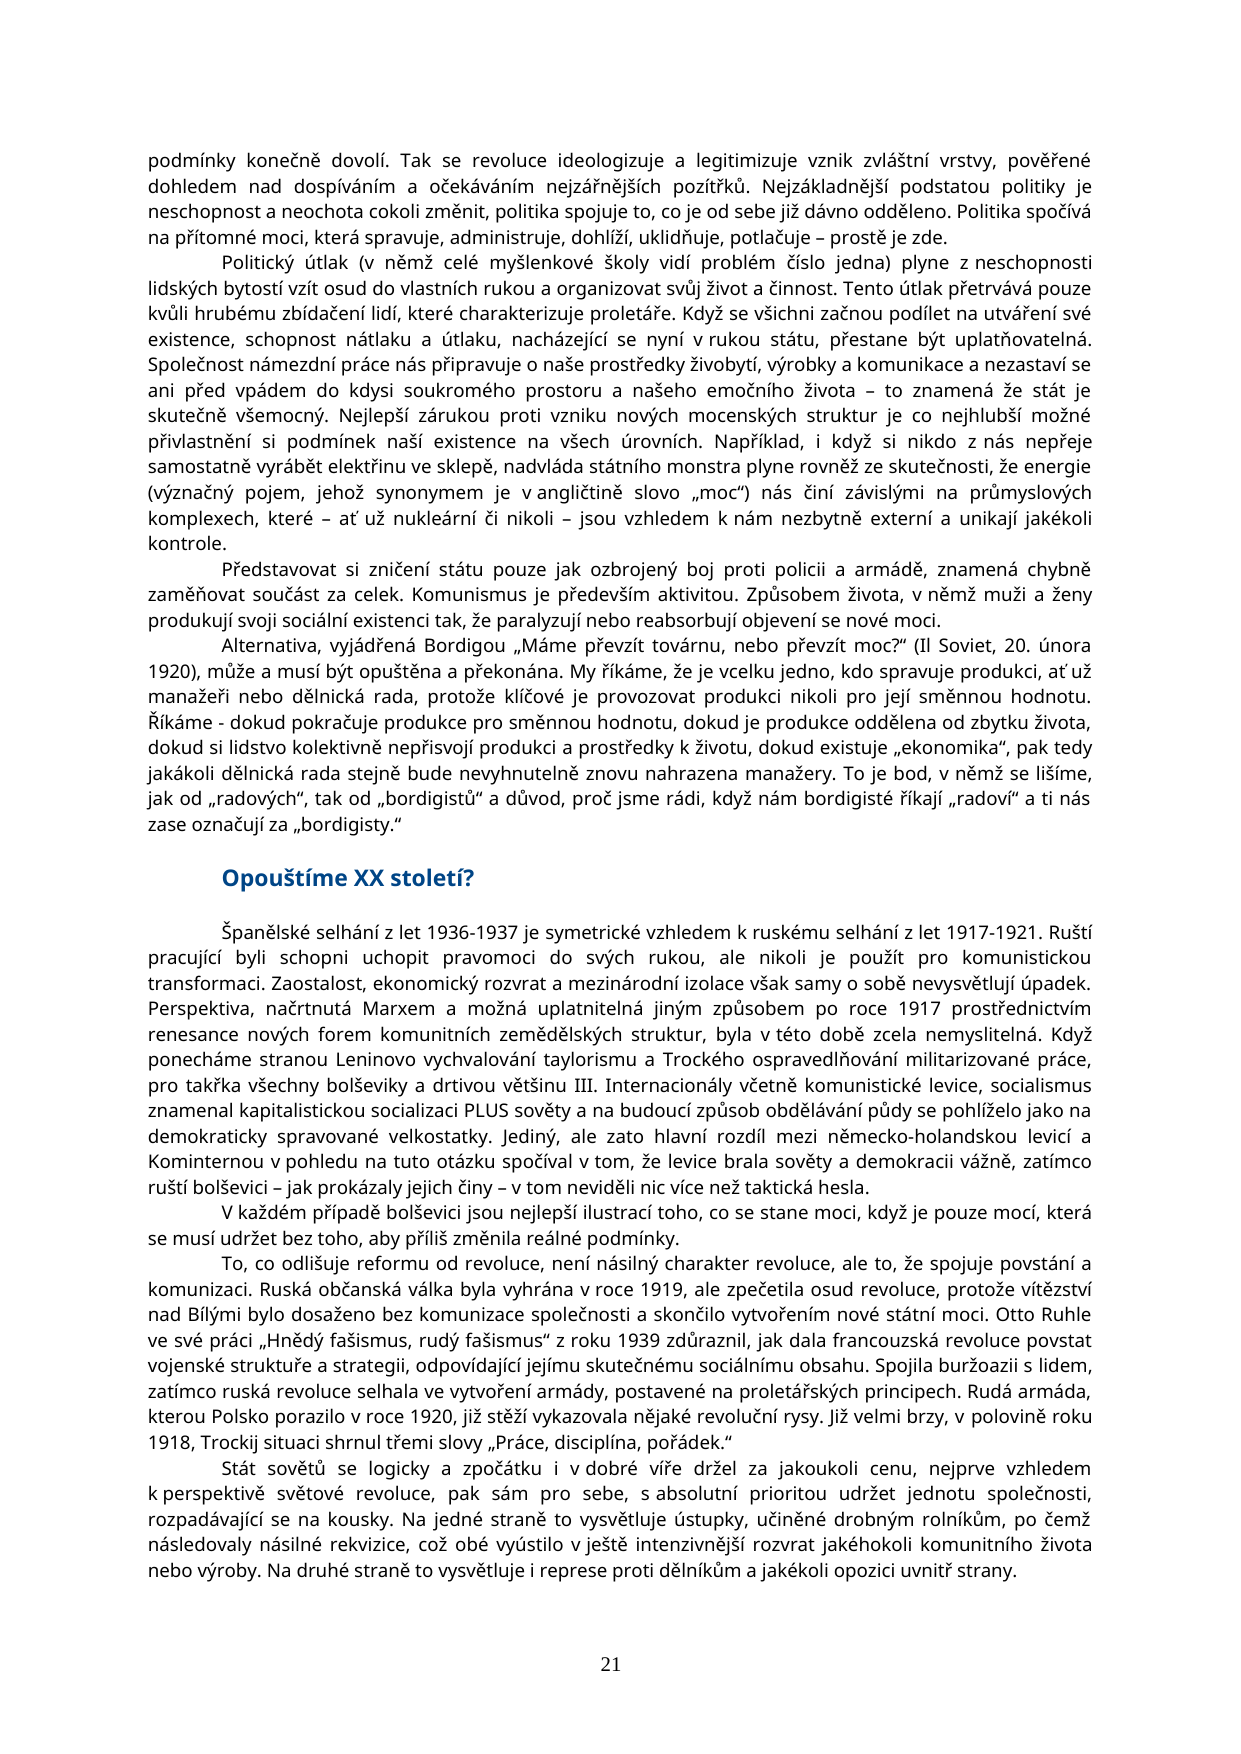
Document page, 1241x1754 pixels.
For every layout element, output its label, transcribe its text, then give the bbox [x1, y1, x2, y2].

text Představovat si zničení státu pouze jak ozbrojený boj proti policii a armádě, znamená chybně zaměňovat součást za celek. Komunismus je především aktivitou. Způsobem života, v němž muži a ženy produkují svoji sociální existenci tak, že paralyzují nebo reabsorbují objevení se nové moci. [148, 556, 1093, 632]
text To, co odlišuje reformu od revoluce, není násilný charakter revoluce, ale to, že spojuje povstání a komunizaci. Ruská občanská válka byla vyhrána v roce 1919, ale zpečetila osud revoluce, protože vítězství nad Bílými bylo dosaženo bez komunizace společnosti a skončilo vytvořením nové státní moci. Otto Ruhle ve své práci „Hnědý fašismus, rudý fašismus“ z roku 1939 zdůraznil, jak dala francouzská revoluce povstat vojenské struktuře a strategii, odpovídající jejímu skutečnému sociálnímu obsahu. Spojila buržoazii s lidem, zatímco ruská revoluce selhala ve vytvoření armády, postavené na proletářských principech. Rudá armáda, kterou Polsko porazilo v roce 1920, již stěží vykazovala nějaké revoluční rysy. Již velmi brzy, v polovině roku 1918, Trockij situaci shrnul třemi slovy „Práce, disciplína, pořádek.“ [148, 1251, 1093, 1455]
text Politický útlak (v němž celé myšlenkové školy vidí problém číslo jedna) plyne z neschopnosti lidských bytostí vzít osud do vlastních rukou a organizovat svůj život a činnost. Tento útlak přetrvává pouze kvůli hrubému zbídačení lidí, které charakterizuje proletáře. Když se všichni začnou podílet na utváření své existence, schopnost nátlaku a útlaku, nacházející se nyní v rukou státu, přestane být uplatňovatelná. Společnost námezdní práce nás připravuje o naše prostředky živobytí, výrobky a komunikace a nezastaví se ani před vpádem do kdysi soukromého prostoru a našeho emočního života – to znamená že stát je skutečně všemocný. Nejlepší zárukou proti vzniku nových mocenských struktur je co nejhlubší možné přivlastnění si podmínek naší existence na všech úrovních. Například, i když si nikdo z nás nepřeje samostatně vyrábět elektřinu ve sklepě, nadvláda státního monstra plyne rovněž ze skutečnosti, že energie (význačný pojem, jehož synonymem je v angličtině slovo „moc“) nás činí závislými na průmyslových komplexech, které – ať už nukleární či nikoli – jsou vzhledem k nám nezbytně externí a unikají jakékoli kontrole. [148, 250, 1093, 556]
text Stát sovětů se logicky a zpočátku i v dobré víře držel za jakoukoli cenu, nejprve vzhledem k perspektivě světové revoluce, pak sám pro sebe, s absolutní prioritou udržet jednotu společnosti, rozpadávající se na kousky. Na jedné straně to vysvětluje ústupky, učiněné drobným rolníkům, po čemž následovaly násilné rekvizice, což obé vyústilo v ještě intenzivnější rozvrat jakéhokoli komunitního života nebo výroby. Na druhé straně to vysvětluje i represe proti dělníkům a jakékoli opozici uvnitř strany. [148, 1455, 1093, 1582]
text Opouštíme XX století? [148, 862, 1093, 893]
text Alternativa, vyjádřená Bordigou „Máme převzít továrnu, nebo převzít moc?“ (Il Soviet, 20. února 1920), může a musí být opuštěna a překonána. My říkáme, že je vcelku jedno, kdo spravuje produkci, ať už manažeři nebo dělnická rada, protože klíčové je provozovat produkci nikoli pro její směnnou hodnotu. Říkáme - dokud pokračuje produkce pro směnnou hodnotu, dokud je produkce oddělena od zbytku života, dokud si lidstvo kolektivně nepřisvojí produkci a prostředky k životu, dokud existuje „ekonomika“, pak tedy jakákoli dělnická rada stejně bude nevyhnutelně znovu nahrazena manažery. To je bod, v němž se lišíme, jak od „radových“, tak od „bordigistů“ a důvod, proč jsme rádi, když nám bordigisté říkají „radoví“ a ti nás zase označují za „bordigisty.“ [148, 632, 1093, 837]
text Španělské selhání z let 1936-1937 je symetrické vzhledem k ruskému selhání z let 1917-1921. Ruští pracující byli schopni uchopit pravomoci do svých rukou, ale nikoli je použít pro komunistickou transformaci. Zaostalost, ekonomický rozvrat a mezinárodní izolace však samy o sobě nevysvětlují úpadek. Perspektiva, načrtnutá Marxem a možná uplatnitelná jiným způsobem po roce 1917 prostřednictvím renesance nových forem komunitních zemědělských struktur, byla v této době zcela nemyslitelná. Když ponecháme stranou Leninovo vychvalování taylorismu a Trockého ospravedlňování militarizované práce, pro takřka všechny bolševiky a drtivou většinu III. Internacionály včetně komunistické levice, socialismus znamenal kapitalistickou socializaci PLUS sověty a na budoucí způsob obdělávání půdy se pohlíželo jako na demokraticky spravované velkostatky. Jediný, ale zato hlavní rozdíl mezi německo-holandskou levicí a Kominternou v pohledu na tuto otázku spočíval v tom, že levice brala sověty a demokracii vážně, zatímco ruští bolševici – jak prokázaly jejich činy – v tom neviděli nic více než taktická hesla. [148, 919, 1093, 1200]
text podmínky konečně dovolí. Tak se revoluce ideologizuje a legitimizuje vznik zvláštní vrstvy, pověřené dohledem nad dospíváním a očekáváním nejzářnějších pozítřků. Nejzákladnější podstatou politiky je neschopnost a neochota cokoli změnit, politika spojuje to, co je od sebe již dávno odděleno. Politika spočívá na přítomné moci, která spravuje, administruje, dohlíží, uklidňuje, potlačuje – prostě je zde. [148, 148, 1093, 250]
text V každém případě bolševici jsou nejlepší ilustrací toho, co se stane moci, když je pouze mocí, která se musí udržet bez toho, aby příliš změnila reálné podmínky. [148, 1200, 1093, 1251]
